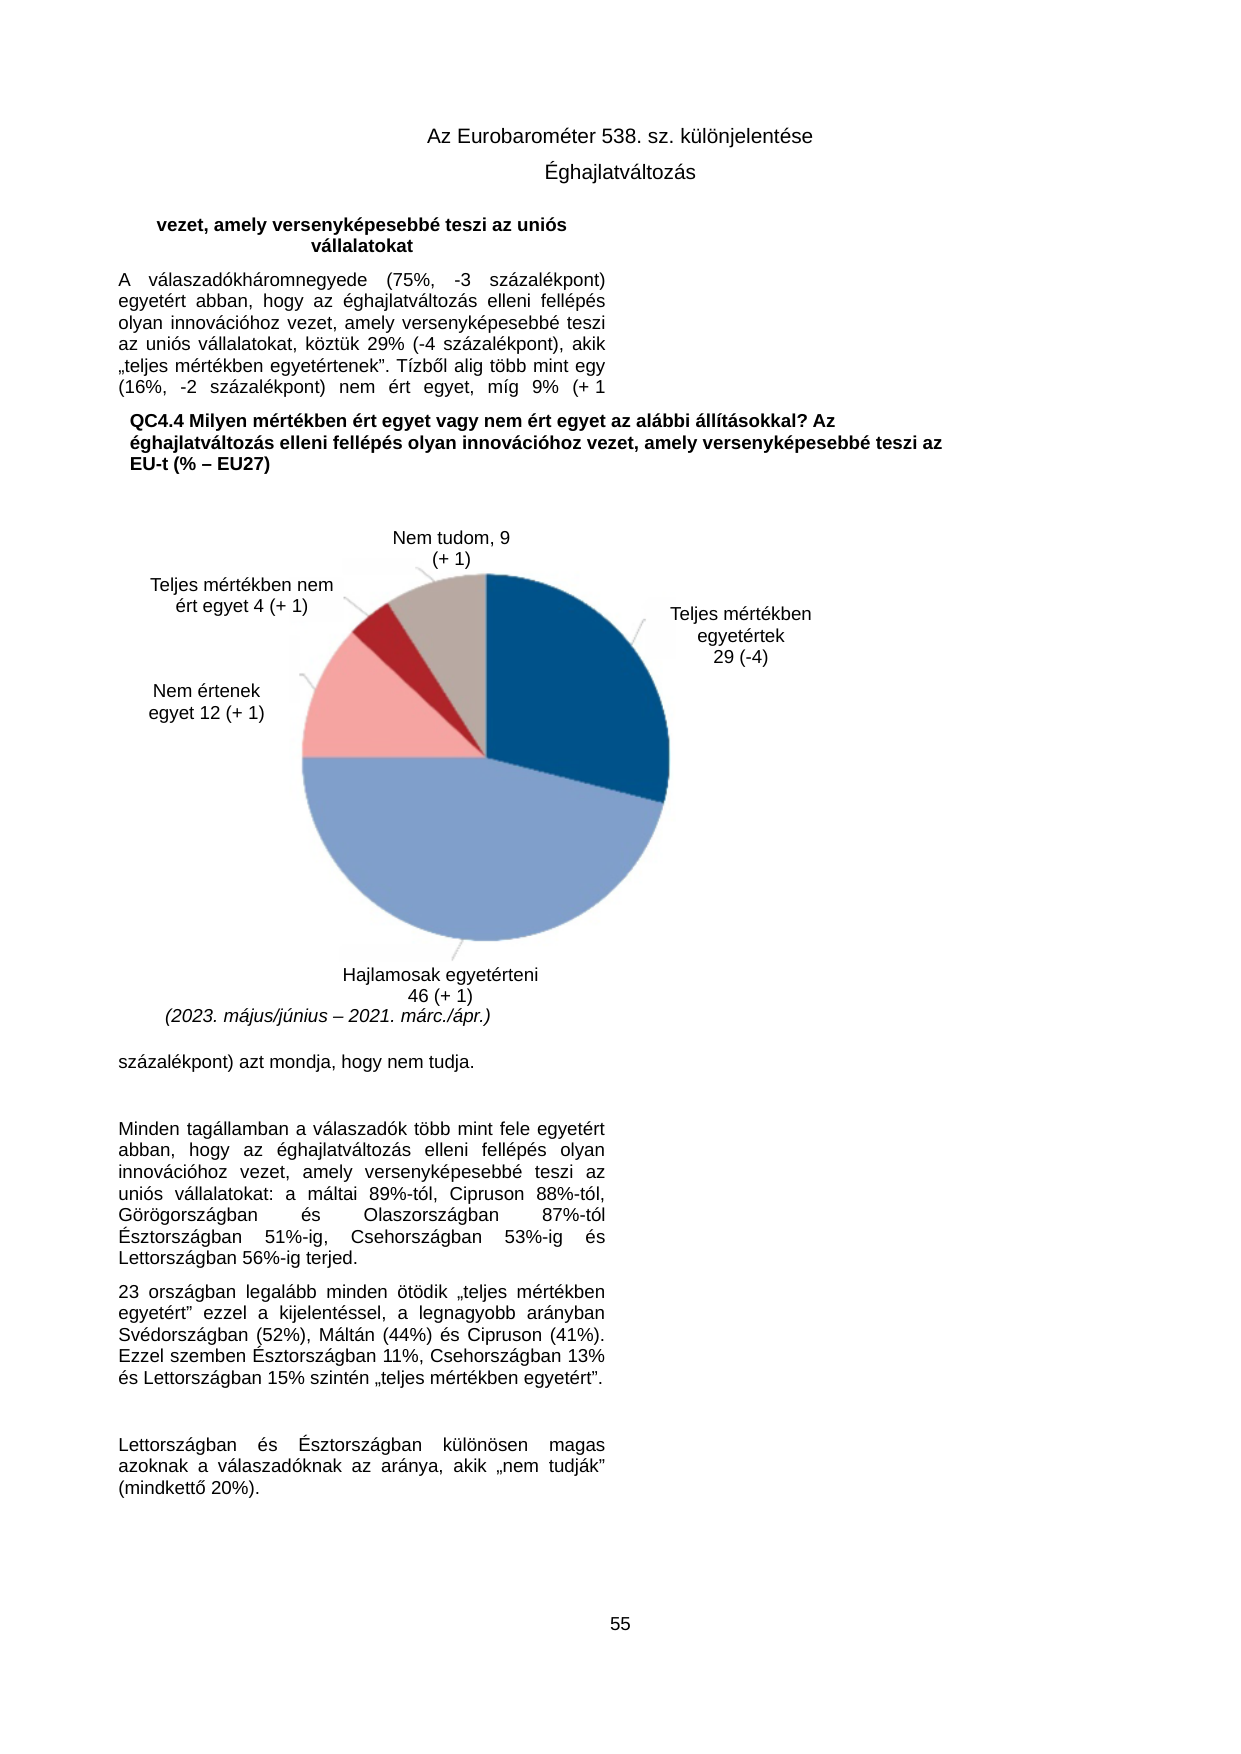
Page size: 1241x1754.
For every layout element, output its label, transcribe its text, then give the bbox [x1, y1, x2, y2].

text 23 országban legalább minden ötödik „teljes mértékben egyetért” ezzel a kijelentéssel, a legnagyobb arányban Svédországban (52%), Máltán (44%) és Cipruson (41%). Ezzel szemben Észtországban 11%, Csehországban 13% és Lettországban 15% szintén „teljes mértékben egyetért”. [118, 1280, 605, 1388]
text Minden tagállamban a válaszadók több mint fele egyetért abban, hogy az éghajlatváltozás elleni fellépés olyan innovációhoz vezet, amely versenyképesebbé teszi az uniós vállalatokat: a máltai 89%-tól, Cipruson 88%-tól, Görögországban és Olaszországban 87%-tól Észtországban 51%-ig, Csehországban 53%-ig és Lettországban 56%-ig terjed. [118, 1118, 605, 1268]
text Lettországban és Észtországban különösen magas azoknak a válaszadóknak az aránya, akik „nem tudják” (mindkettő 20%). [118, 1433, 605, 1498]
text A válaszadókháromnegyede (75%, -3 százalékpont) egyetért abban, hogy az éghajlatváltozás elleni fellépés olyan innovációhoz vezet, amely versenyképesebbé teszi az uniós vállalatokat, köztük 29% (-4 százalékpont), akik „teljes mértékben egyetértenek”. Tízből alig több mint egy (16%, -2 százalékpont) nem ért egyet, míg 9% (+ 1 százalékpont) azt mondja, hogy nem tudja. [118, 268, 605, 1072]
picture [289, 558, 676, 962]
text vezet, amely versenyképesebbé teszi az uniós vállalatokat [118, 213, 605, 256]
